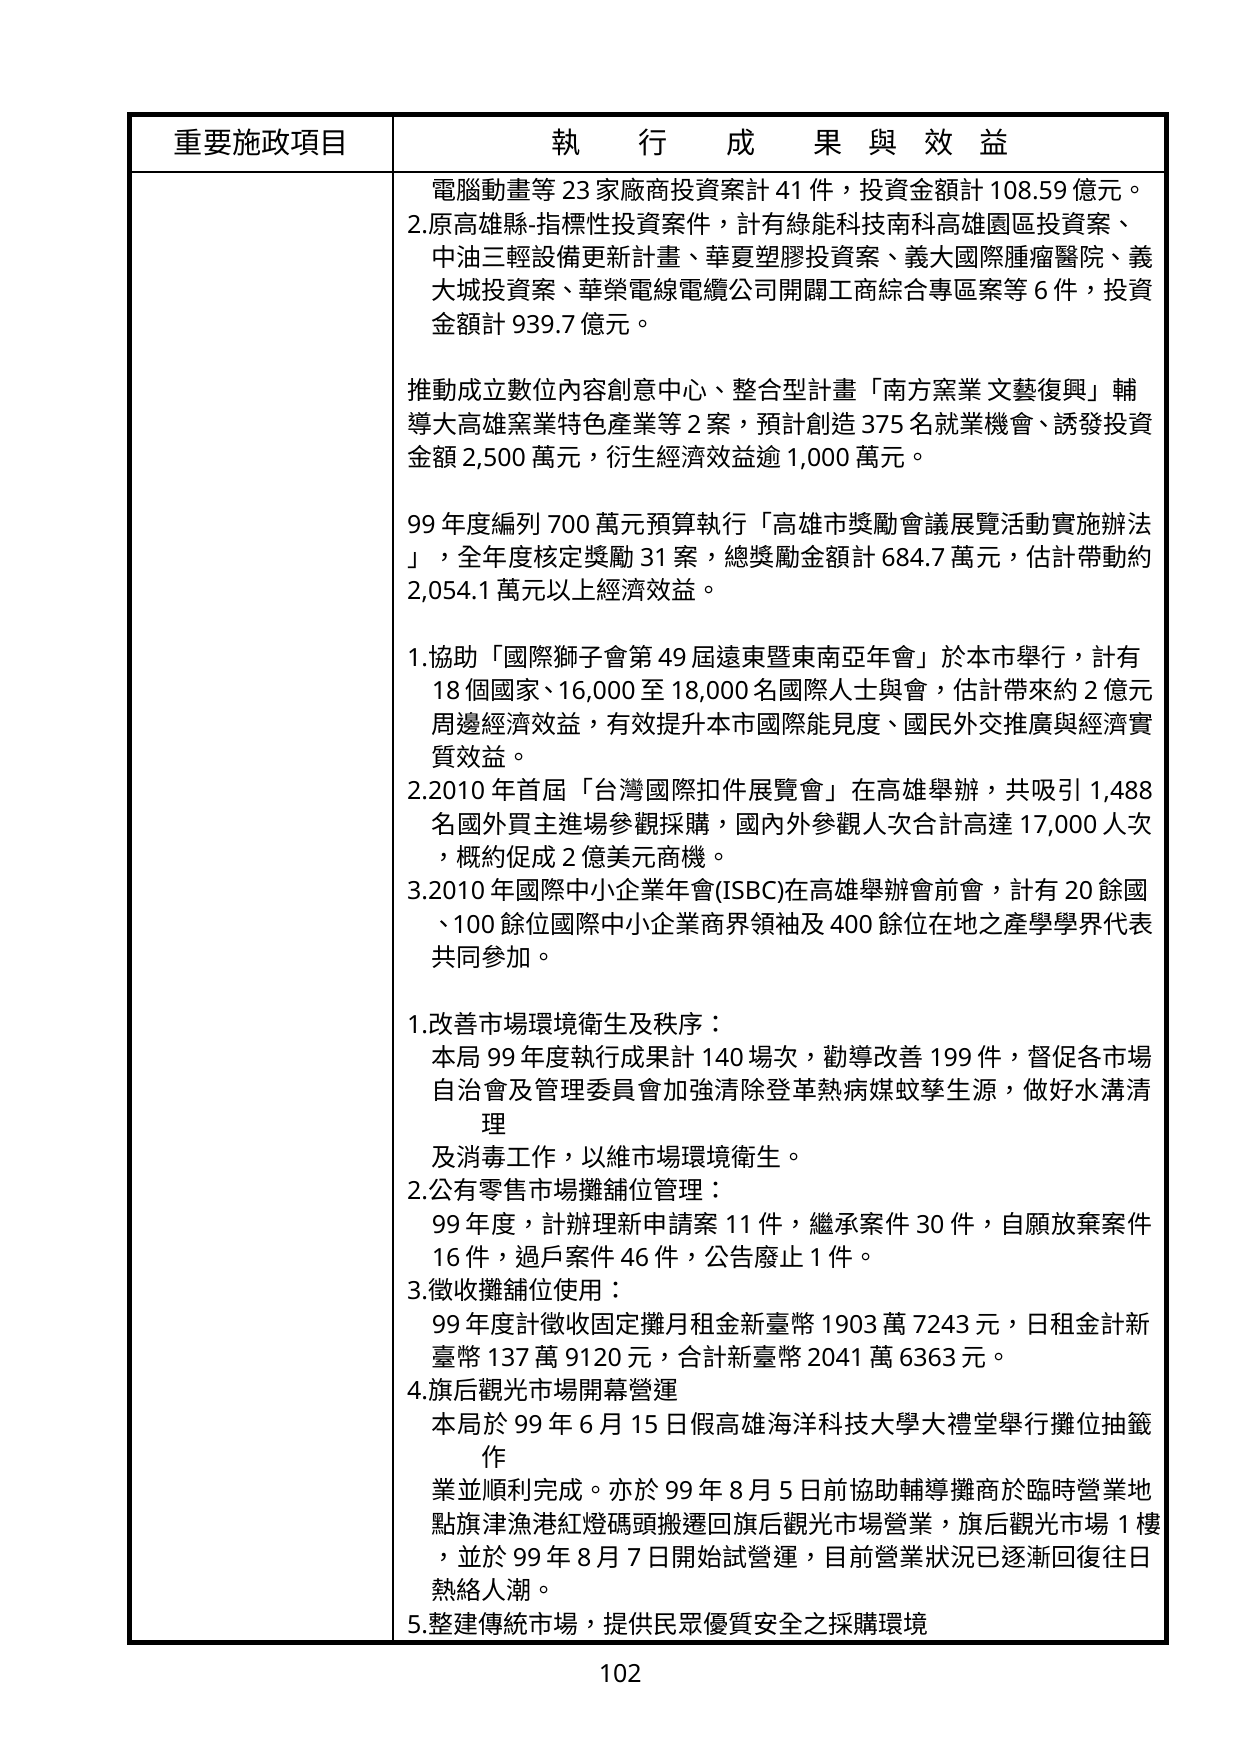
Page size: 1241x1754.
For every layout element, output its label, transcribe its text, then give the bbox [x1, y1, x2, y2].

table_cell [132, 173, 392, 1640]
table_header 重要施政項目 [132, 117, 392, 171]
table_header 執 行 成 果 與 效 益 [394, 117, 1164, 171]
table_cell 電腦動畫等23家廠商投資案計41件，投資金額計108.59億元。 2.原高雄縣-指標性投資案件，計有綠能科技南科高雄園區投資案、 中油三輕設備更新計畫、華夏塑膠投資案、義大國際腫瘤醫院、義 大城投資案、華榮電線電纜公司開闢工商綜合專區案等6件，投資 金額計939.7億元。 推動成立數位內容創意中心、整合型計畫「南方窯業 文藝復興」輔 導大高雄窯業特色產業等2案，預計創造375名就業機會、誘發投資 金額2,500萬元，衍生經濟效益逾1,000萬元。 99年度編列700萬元預算執行「高雄市獎勵會議展覽活動實施辦法 」，全年度核定獎勵31案，總獎勵金額計684.7萬元，估計帶動約 2,054.1萬元以上經濟效益。 1.協助「國際獅子會第49屆遠東暨東南亞年會」於本市舉行，計有 18個國家、16,000至18,000名國際人士與會，估計帶來約2億元 周邊經濟效益，有效提升本市國際能見度、國民外交推廣與經濟實 質效益。 2.2010年首屆「台灣國際扣件展覽會」在高雄舉辦，共吸引1,488 名國外買主進場參觀採購，國內外參觀人次合計高達17,000人次 ，概約促成2億美元商機。 3.2010年國際中小企業年會(ISBC)在高雄舉辦會前會，計有20餘國 、100餘位國際中小企業商界領袖及400餘位在地之產學學界代表 共同參加。 1.改善市場環境衛生及秩序： 本局99年度執行成果計140場次，勸導改善199件，督促各市場 自治會及管理委員會加強清除登革熱病媒蚊孳生源，做好水溝清理 及消毒工作，以維市場環境衛生。 2.公有零售市場攤舖位管理： 99年度，計辦理新申請案11件，繼承案件30件，自願放棄案件 16件，過戶案件46件，公告廢止1件。 3.徵收攤舖位使用： 99年度計徵收固定攤月租金新臺幣1903萬7243元，日租金計新 臺幣137萬9120元，合計新臺幣2041萬6363元。 4.旗后觀光市場開幕營運 本局於99年6月15日假高雄海洋科技大學大禮堂舉行攤位抽籤作 業並順利完成。亦於99年8月5日前協助輔導攤商於臨時營業地 點旗津漁港紅燈碼頭搬遷回旗后觀光市場營業，旗后觀光市場1樓 ，並於99年8月7日開始試營運，目前營業狀況已逐漸回復往日 熱絡人潮。 5.整建傳統市場，提供民眾優質安全之採購環境 [394, 173, 1164, 1640]
